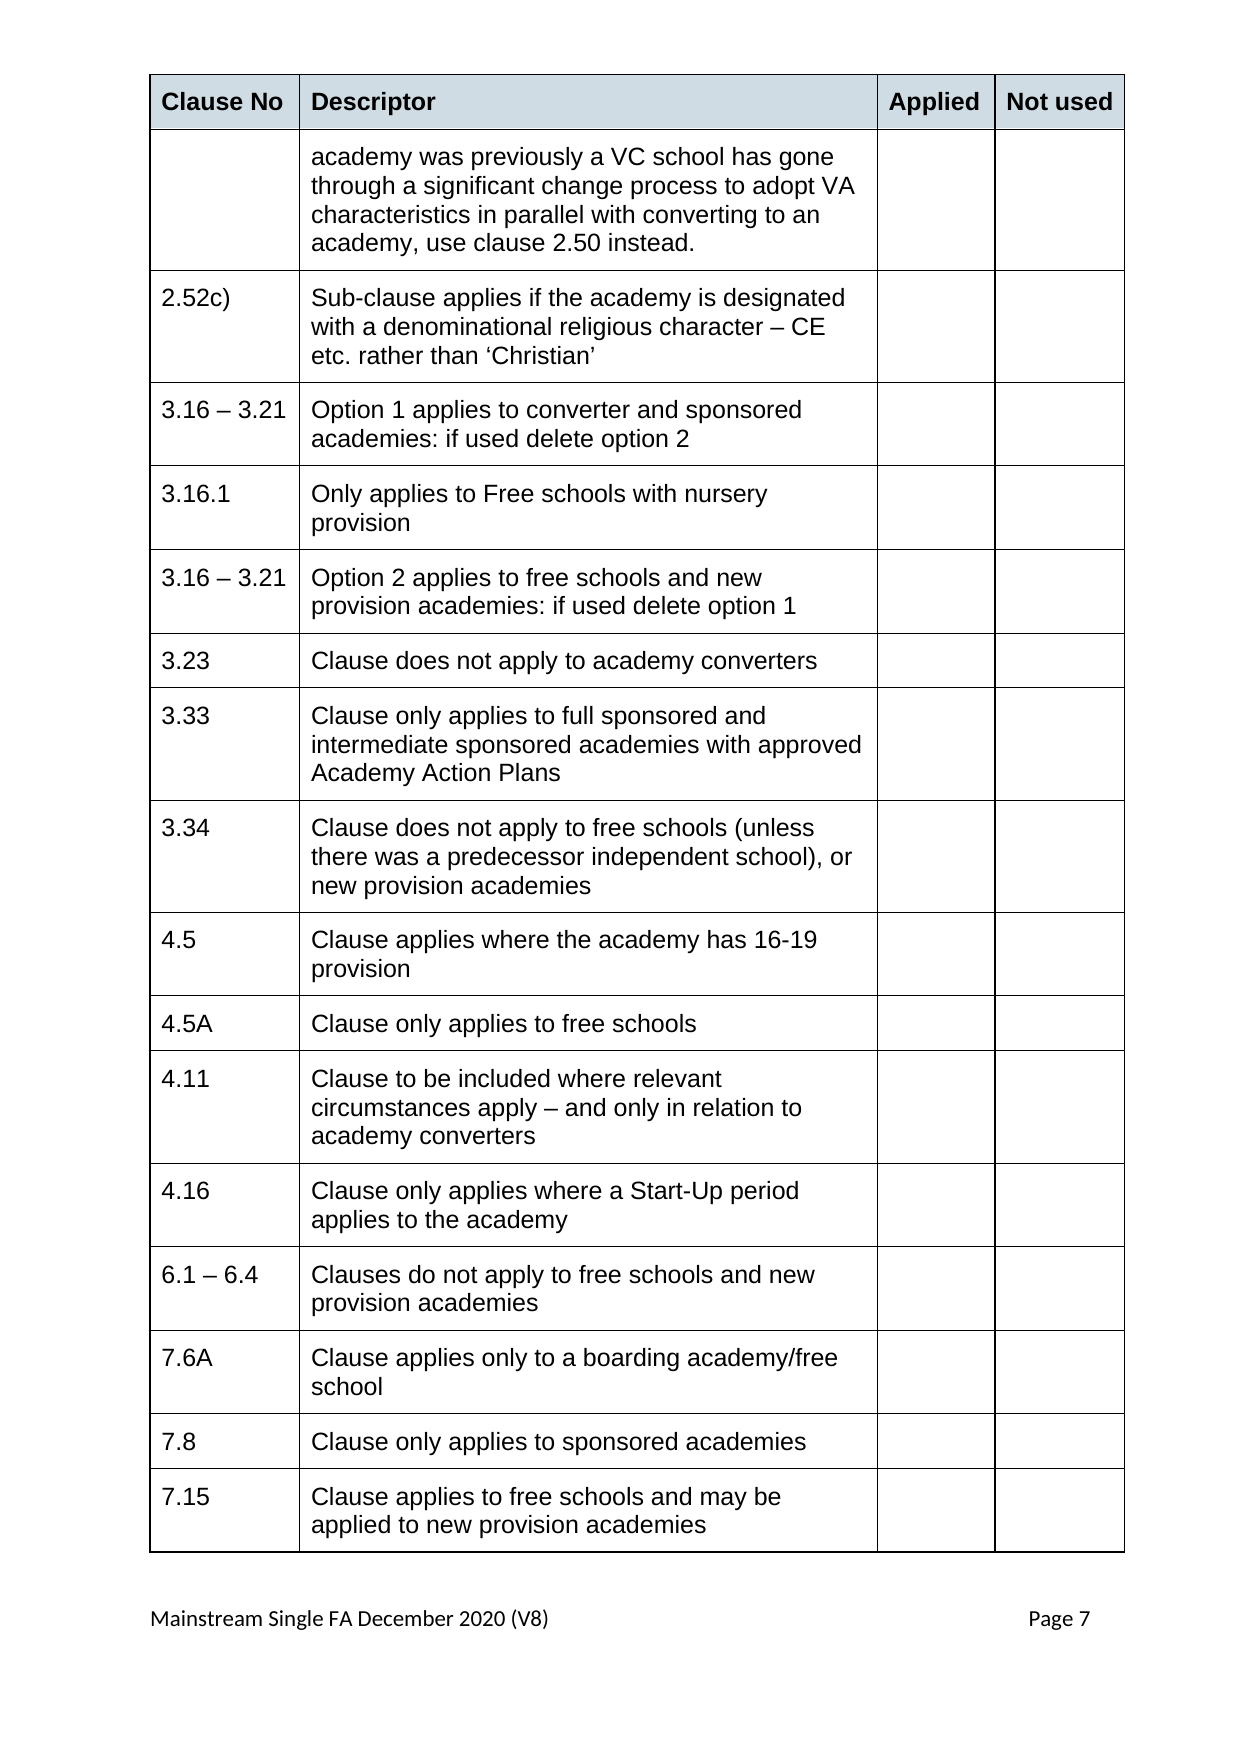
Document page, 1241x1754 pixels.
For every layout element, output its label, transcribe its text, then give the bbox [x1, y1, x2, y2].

table_cell [996, 1414, 1124, 1468]
table_cell 2.52c) [151, 271, 299, 382]
table_header Applied [878, 75, 994, 128]
table_cell [878, 466, 994, 549]
table_cell Clause only applies to sponsored academies [300, 1414, 877, 1468]
table_cell [878, 1414, 994, 1468]
table_cell 4.5A [151, 996, 299, 1050]
table_cell 7.6A [151, 1331, 299, 1413]
table_cell 4.11 [151, 1051, 299, 1162]
table_cell Clauses do not apply to free schools and new provision academies [300, 1247, 877, 1329]
table_cell [996, 1331, 1124, 1413]
table_cell [878, 996, 994, 1050]
table_cell [151, 130, 299, 269]
table_cell [878, 688, 994, 799]
table_cell [878, 1469, 994, 1551]
table_cell Clause only applies to full sponsored and intermediate sponsored academies with approved Academy Action Plans [300, 688, 877, 799]
table_header Not used [996, 75, 1124, 128]
table_header Clause No [151, 75, 299, 128]
table_cell Option 2 applies to free schools and new provision academies: if used delete option 1 [300, 550, 877, 632]
table_cell [878, 1164, 994, 1246]
table_cell 7.15 [151, 1469, 299, 1551]
table_cell [878, 801, 994, 912]
table_cell Clause does not apply to academy converters [300, 634, 877, 687]
table_cell Clause applies where the academy has 16-19 provision [300, 913, 877, 995]
table_cell Option 1 applies to converter and sponsored academies: if used delete option 2 [300, 383, 877, 465]
table_cell Clause only applies where a Start-Up period applies to the academy [300, 1164, 877, 1246]
table_cell [996, 801, 1124, 912]
table_cell [878, 383, 994, 465]
table_cell [878, 1051, 994, 1162]
table_cell [878, 550, 994, 632]
table_cell 3.16.1 [151, 466, 299, 549]
table_cell 7.8 [151, 1414, 299, 1468]
table_cell 3.34 [151, 801, 299, 912]
table_cell [878, 130, 994, 269]
table_cell [996, 1051, 1124, 1162]
table_cell [878, 1247, 994, 1329]
table_cell Clause applies to free schools and may be applied to new provision academies [300, 1469, 877, 1551]
table_cell 3.23 [151, 634, 299, 687]
table_cell Sub-clause applies if the academy is designated with a denominational religious character – CE etc. rather than ‘Christian’ [300, 271, 877, 382]
table_cell [996, 913, 1124, 995]
table_cell Clause applies only to a boarding academy/free school [300, 1331, 877, 1413]
table_cell [996, 466, 1124, 549]
table_cell [996, 996, 1124, 1050]
table_cell 3.16 – 3.21 [151, 383, 299, 465]
table_cell 3.33 [151, 688, 299, 799]
table_cell 6.1 – 6.4 [151, 1247, 299, 1329]
table_cell [996, 1469, 1124, 1551]
table_cell Clause to be included where relevant circumstances apply – and only in relation to academy converters [300, 1051, 877, 1162]
table_cell [996, 688, 1124, 799]
table_cell [996, 130, 1124, 269]
table_cell [996, 271, 1124, 382]
table_cell [996, 1164, 1124, 1246]
table_cell academy was previously a VC school has gone through a significant change process to adopt VA characteristics in parallel with converting to an academy, use clause 2.50 instead. [300, 130, 877, 269]
table_cell [996, 1247, 1124, 1329]
table_cell [878, 271, 994, 382]
table_header Descriptor [300, 75, 877, 128]
table_cell [996, 550, 1124, 632]
table_cell Clause does not apply to free schools (unless there was a predecessor independent school), or new provision academies [300, 801, 877, 912]
table_cell [878, 1331, 994, 1413]
table_cell 4.16 [151, 1164, 299, 1246]
table_cell Only applies to Free schools with nursery provision [300, 466, 877, 549]
table_cell [996, 383, 1124, 465]
table_cell [996, 634, 1124, 687]
table_cell [878, 634, 994, 687]
table_cell 4.5 [151, 913, 299, 995]
table_cell Clause only applies to free schools [300, 996, 877, 1050]
table_cell 3.16 – 3.21 [151, 550, 299, 632]
table_cell [878, 913, 994, 995]
